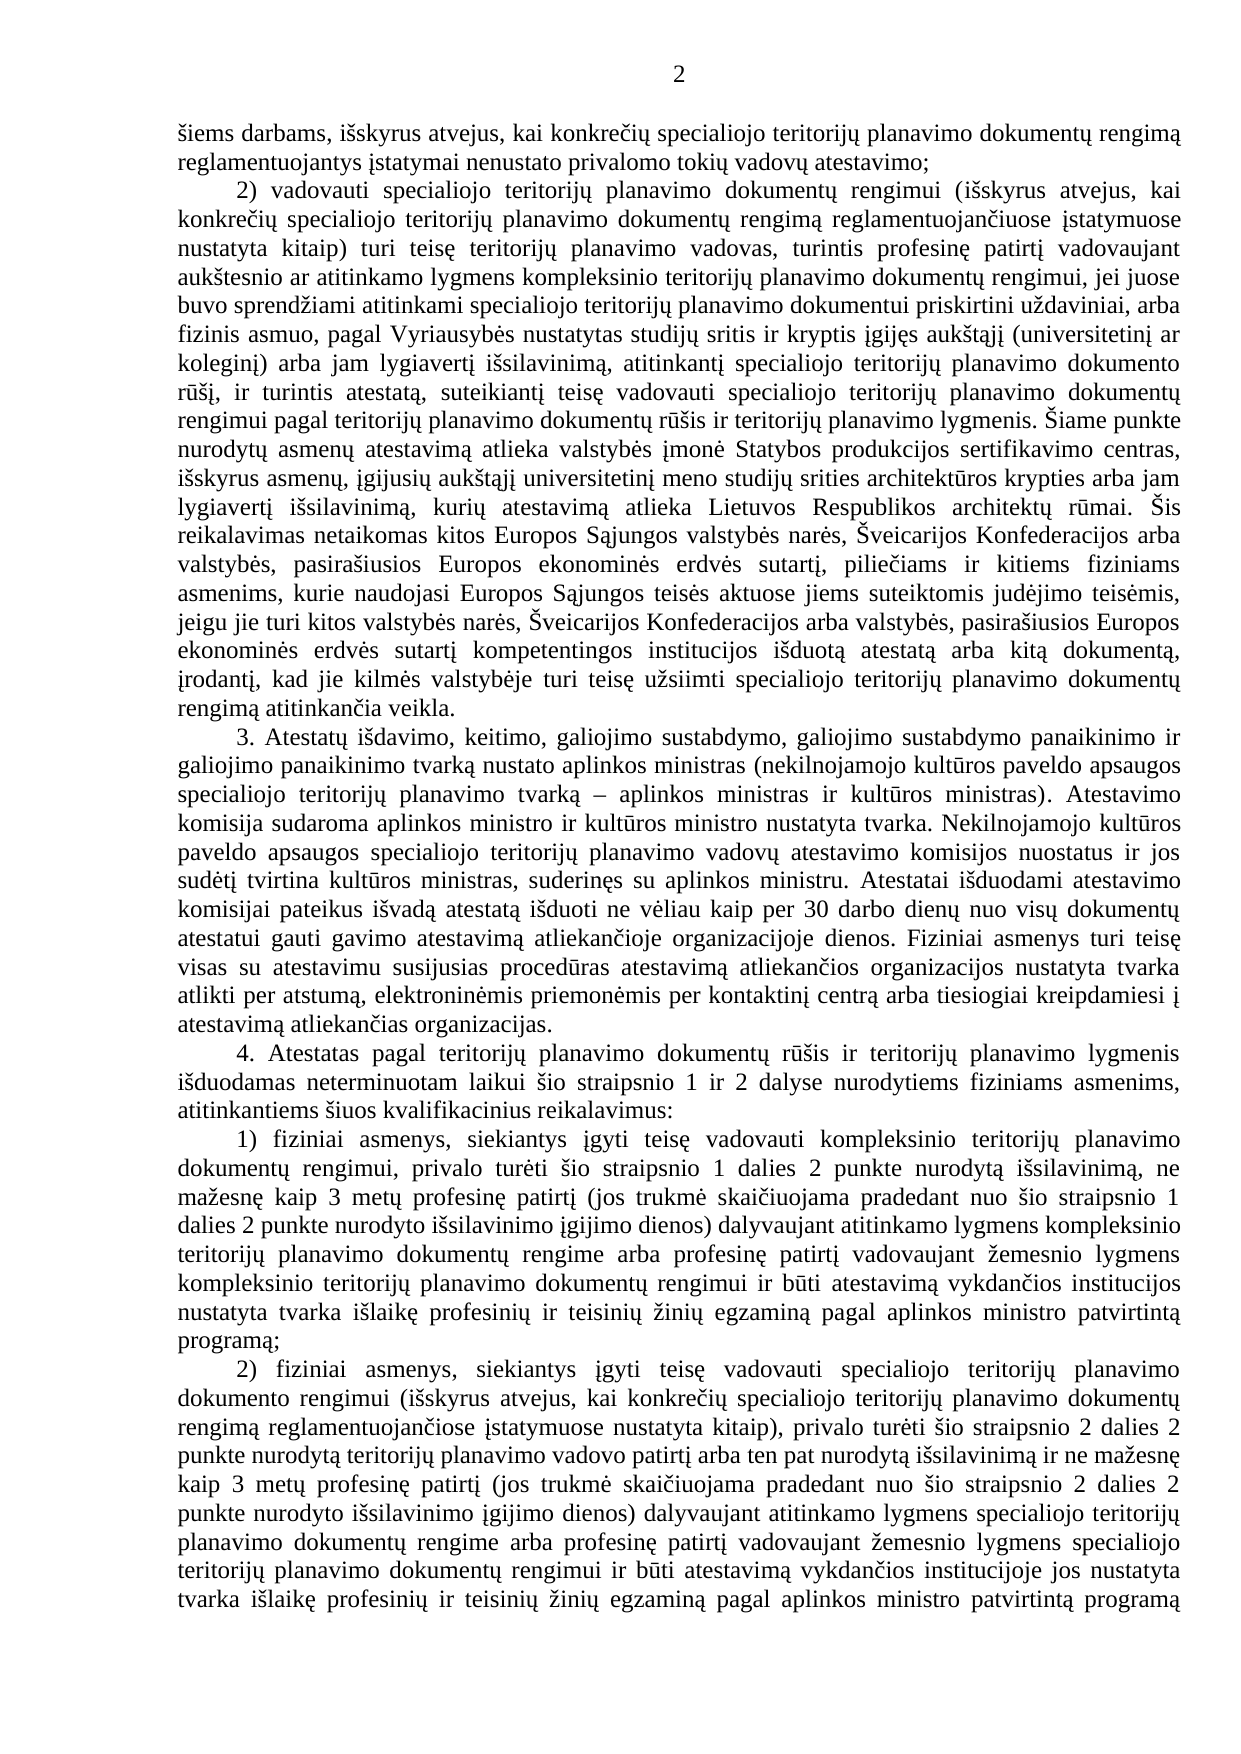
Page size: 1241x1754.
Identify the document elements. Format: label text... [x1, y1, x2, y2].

text 4. Atestatas pagal teritorijų planavimo dokumentų rūšis ir teritorijų planavimo lygmenis išduodamas neterminuotam laikui šio straipsnio 1 ir 2 dalyse nurodytiems fiziniams asmenims, atitinkantiems šiuos kvalifikacinius reikalavimus: [177, 1038, 1181, 1124]
text 2) vadovauti specialiojo teritorijų planavimo dokumentų rengimui (išskyrus atvejus, kai konkrečių specialiojo teritorijų planavimo dokumentų rengimą reglamentuojančiuose įstatymuose nustatyta kitaip) turi teisę teritorijų planavimo vadovas, turintis profesinę patirtį vadovaujant aukštesnio ar atitinkamo lygmens kompleksinio teritorijų planavimo dokumentų rengimui, jei juose buvo sprendžiami atitinkami specialiojo teritorijų planavimo dokumentui priskirtini uždaviniai, arba fizinis asmuo, pagal Vyriausybės nustatytas studijų sritis ir kryptis įgijęs aukštąjį (universitetinį ar koleginį) arba jam lygiavertį išsilavinimą, atitinkantį specialiojo teritorijų planavimo dokumento rūšį, ir turintis atestatą, suteikiantį teisę vadovauti specialiojo teritorijų planavimo dokumentų rengimui pagal teritorijų planavimo dokumentų rūšis ir teritorijų planavimo lygmenis. Šiame punkte nurodytų asmenų atestavimą atlieka valstybės įmonė Statybos produkcijos sertifikavimo centras, išskyrus asmenų, įgijusių aukštąjį universitetinį meno studijų srities architektūros krypties arba jam lygiavertį išsilavinimą, kurių atestavimą atlieka Lietuvos Respublikos architektų rūmai. Šis reikalavimas netaikomas kitos Europos Sąjungos valstybės narės, Šveicarijos Konfederacijos arba valstybės, pasirašiusios Europos ekonominės erdvės sutartį, piliečiams ir kitiems fiziniams asmenims, kurie naudojasi Europos Sąjungos teisės aktuose jiems suteiktomis judėjimo teisėmis, jeigu jie turi kitos valstybės narės, Šveicarijos Konfederacijos arba valstybės, pasirašiusios Europos ekonominės erdvės sutartį kompetentingos institucijos išduotą atestatą arba kitą dokumentą, įrodantį, kad jie kilmės valstybėje turi teisę užsiimti specialiojo teritorijų planavimo dokumentų rengimą atitinkančia veikla. [177, 176, 1181, 722]
text šiems darbams, išskyrus atvejus, kai konkrečių specialiojo teritorijų planavimo dokumentų rengimą reglamentuojantys įstatymai nenustato privalomo tokių vadovų atestavimo; [177, 118, 1181, 176]
text 2) fiziniai asmenys, siekiantys įgyti teisę vadovauti specialiojo teritorijų planavimo dokumento rengimui (išskyrus atvejus, kai konkrečių specialiojo teritorijų planavimo dokumentų rengimą reglamentuojančiose įstatymuose nustatyta kitaip), privalo turėti šio straipsnio 2 dalies 2 punkte nurodytą teritorijų planavimo vadovo patirtį arba ten pat nurodytą išsilavinimą ir ne mažesnę kaip 3 metų profesinę patirtį (jos trukmė skaičiuojama pradedant nuo šio straipsnio 2 dalies 2 punkte nurodyto išsilavinimo įgijimo dienos) dalyvaujant atitinkamo lygmens specialiojo teritorijų planavimo dokumentų rengime arba profesinę patirtį vadovaujant žemesnio lygmens specialiojo teritorijų planavimo dokumentų rengimui ir būti atestavimą vykdančios institucijoje jos nustatyta tvarka išlaikę profesinių ir teisinių žinių egzaminą pagal aplinkos ministro patvirtintą programą [177, 1354, 1181, 1613]
text 1) fiziniai asmenys, siekiantys įgyti teisę vadovauti kompleksinio teritorijų planavimo dokumentų rengimui, privalo turėti šio straipsnio 1 dalies 2 punkte nurodytą išsilavinimą, ne mažesnę kaip 3 metų profesinę patirtį (jos trukmė skaičiuojama pradedant nuo šio straipsnio 1 dalies 2 punkte nurodyto išsilavinimo įgijimo dienos) dalyvaujant atitinkamo lygmens kompleksinio teritorijų planavimo dokumentų rengime arba profesinę patirtį vadovaujant žemesnio lygmens kompleksinio teritorijų planavimo dokumentų rengimui ir būti atestavimą vykdančios institucijos nustatyta tvarka išlaikę profesinių ir teisinių žinių egzaminą pagal aplinkos ministro patvirtintą programą; [177, 1124, 1181, 1354]
text 3. Atestatų išdavimo, keitimo, galiojimo sustabdymo, galiojimo sustabdymo panaikinimo ir galiojimo panaikinimo tvarką nustato aplinkos ministras (nekilnojamojo kultūros paveldo apsaugos specialiojo teritorijų planavimo tvarką – aplinkos ministras ir kultūros ministras). Atestavimo komisija sudaroma aplinkos ministro ir kultūros ministro nustatyta tvarka. Nekilnojamojo kultūros paveldo apsaugos specialiojo teritorijų planavimo vadovų atestavimo komisijos nuostatus ir jos sudėtį tvirtina kultūros ministras, suderinęs su aplinkos ministru. Atestatai išduodami atestavimo komisijai pateikus išvadą atestatą išduoti ne vėliau kaip per 30 darbo dienų nuo visų dokumentų atestatui gauti gavimo atestavimą atliekančioje organizacijoje dienos. Fiziniai asmenys turi teisę visas su atestavimu susijusias procedūras atestavimą atliekančios organizacijos nustatyta tvarka atlikti per atstumą, elektroninėmis priemonėmis per kontaktinį centrą arba tiesiogiai kreipdamiesi į atestavimą atliekančias organizacijas. [177, 722, 1181, 1038]
